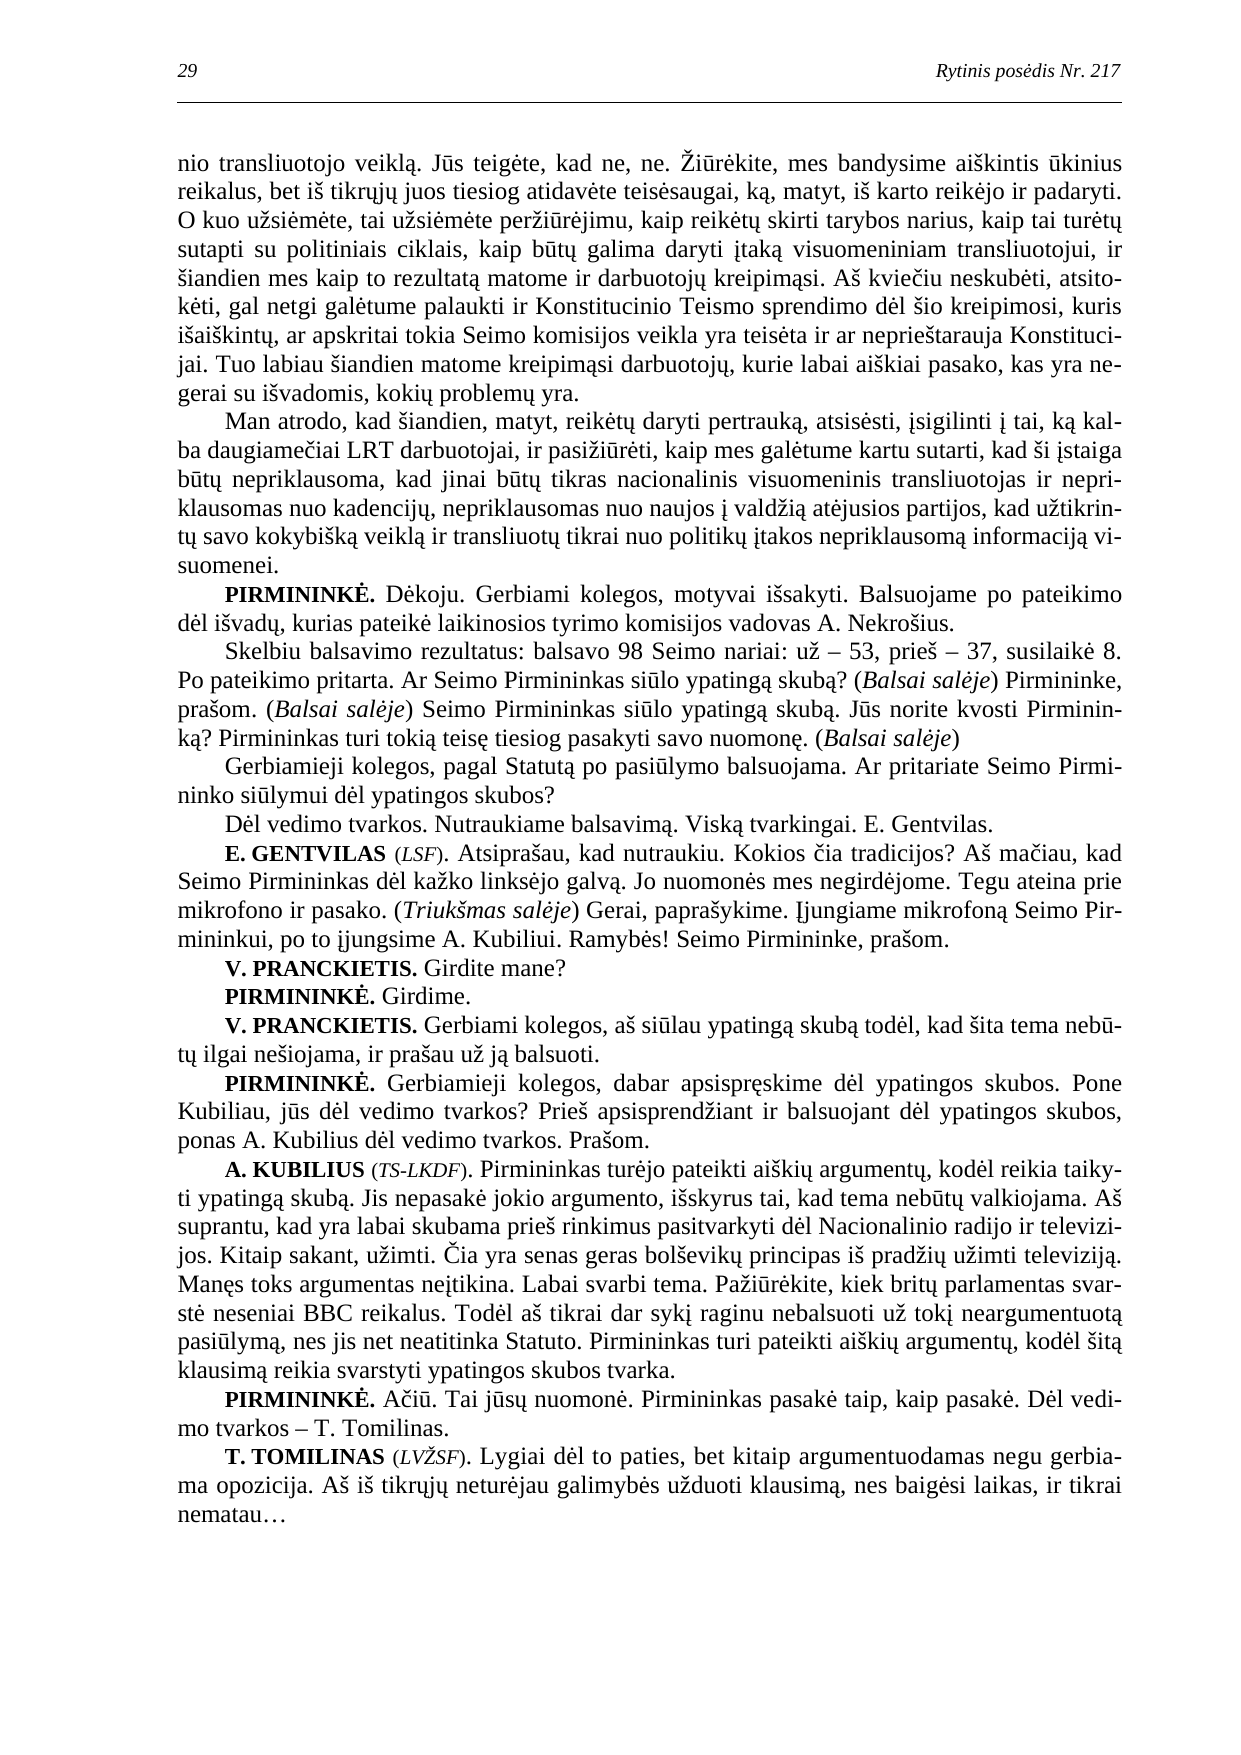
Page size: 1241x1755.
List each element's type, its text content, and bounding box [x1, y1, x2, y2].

text PIRMININKĖ. Gir­di­me. [177, 981, 1122, 1010]
text E. GENTVILAS (LSF). At­si­pra­šau, kad nu­trau­kiu. Ko­kios čia tra­di­ci­jos? Aš ma­čiau, kad Sei­mo Pir­mi­nin­kas dėl kaž­ko link­sė­jo gal­vą. Jo nuo­mo­nės mes ne­gir­dė­jo­me. Te­gu at­ei­na prie mik­ro­fo­no ir pa­sa­ko. (Triukš­mas sa­lė­je) Ge­rai, pa­pra­šy­ki­me. Įjun­gia­me mik­ro­fo­ną Sei­mo Pir­mi­nin­kui, po to įjung­si­me A. Ku­bi­liui. Ra­my­bės! Sei­mo Pir­mi­nin­ke, pra­šom. [177, 838, 1122, 953]
text Man at­ro­do, kad šian­dien, ma­tyt, rei­kė­tų da­ry­ti per­trau­ką, at­si­sės­ti, įsi­gi­lin­ti į tai, ką kal­ba dau­gia­me­čiai LRT dar­buo­to­jai, ir pa­si­žiū­rė­ti, kaip mes ga­lė­tu­me kar­tu su­tar­ti, kad ši įstai­ga bū­tų ne­pri­klau­so­ma, kad ji­nai bū­tų tik­ras na­cio­na­li­nis vi­suo­me­ni­nis tran­sliuo­to­jas ir ne­pri­klau­so­mas nuo ka­den­ci­jų, ne­pri­klau­so­mas nuo nau­jos į val­džią at­ėju­sios par­ti­jos, kad už­tik­rin­tų sa­vo ko­ky­biš­ką veik­lą ir tran­sliuo­tų tik­rai nuo po­li­ti­kų įta­kos ne­pri­klau­so­mą in­for­ma­ci­ją vi­suo­me­nei. [177, 406, 1122, 579]
text Ger­bia­mie­ji ko­le­gos, pa­gal Sta­tu­tą po pa­siū­ly­mo bal­suo­ja­ma. Ar pri­ta­ria­te Sei­mo Pir­mi­nin­ko siū­ly­mui dėl ypa­tin­gos sku­bos? [177, 751, 1122, 809]
text V. PRANCKIETIS. Gir­di­te ma­ne? [177, 953, 1122, 981]
text V. PRANCKIETIS. Ger­bia­mi ko­le­gos, aš siū­lau ypa­tin­gą sku­bą to­dėl, kad ši­ta te­ma ne­bū­tų il­gai ne­šio­ja­ma, ir pra­šau už ją bal­suo­ti. [177, 1010, 1122, 1068]
text Dėl ve­di­mo tvar­kos. Nu­trau­kia­me bal­sa­vi­mą. Vis­ką tvar­kin­gai. E. Gent­vi­las. [177, 809, 1122, 838]
text PIRMININKĖ. Ger­bia­mie­ji ko­le­gos, da­bar ap­si­spręs­ki­me dėl ypa­tin­gos sku­bos. Po­ne Ku­bi­liau, jūs dėl ve­di­mo tvar­kos? Prieš ap­si­spren­džiant ir bal­suo­jant dėl ypa­tin­gos sku­bos, po­nas A. Ku­bi­lius dėl ve­di­mo tvar­kos. Pra­šom. [177, 1068, 1122, 1154]
text PIRMININKĖ. Dė­ko­ju. Ger­bia­mi ko­le­gos, mo­ty­vai iš­sa­ky­ti. Bal­suo­ja­me po pa­tei­ki­mo dėl iš­va­dų, ku­rias pa­tei­kė lai­ki­no­sios ty­ri­mo ko­mi­si­jos va­do­vas A. Ne­kro­šius. [177, 579, 1122, 636]
text PIRMININKĖ. Ačiū. Tai jū­sų nuo­mo­nė. Pir­mi­nin­kas pa­sa­kė taip, kaip pa­sa­kė. Dėl ve­di­mo tvar­kos – T. To­mi­li­nas. [177, 1384, 1122, 1441]
text Skel­biu bal­sa­vi­mo re­zul­ta­tus: bal­sa­vo 98 Sei­mo na­riai: už – 53, prieš – 37, su­si­lai­kė 8. Po pa­tei­ki­mo pri­tar­ta. Ar Sei­mo Pir­mi­nin­kas siū­lo ypa­tin­gą sku­bą? (Bal­sai sa­lė­je) Pir­mi­nin­ke, pra­šom. (Bal­sai sa­lė­je) Sei­mo Pir­mi­nin­kas siū­lo ypa­tin­gą sku­bą. Jūs no­ri­te kvos­ti Pir­mi­nin­ką? Pir­mi­nin­kas tu­ri to­kią tei­sę tie­siog pa­sa­ky­ti sa­vo nuo­mo­nę. (Bal­sai sa­lė­je) [177, 636, 1122, 751]
text nio tran­sliuo­to­jo veik­lą. Jūs tei­gė­te, kad ne, ne. Žiū­rė­ki­te, mes ban­dy­si­me aiš­kin­tis ūki­nius rei­ka­lus, bet iš tik­rų­jų juos tie­siog ati­da­vė­te tei­sė­sau­gai, ką, ma­tyt, iš kar­to rei­kė­jo ir pa­da­ry­ti. O kuo už­si­ė­mė­te, tai už­si­ė­mė­te per­žiū­rė­ji­mu, kaip rei­kė­tų skir­ti ta­ry­bos na­rius, kaip tai tu­rė­tų su­tap­ti su po­li­ti­niais cik­lais, kaip bū­tų ga­li­ma da­ry­ti įta­ką vi­suo­me­ni­niam tran­sliuo­to­jui, ir šian­dien mes kaip to re­zul­ta­tą ma­to­me ir dar­buo­to­jų krei­pi­mą­si. Aš kvie­čiu ne­sku­bė­ti, at­si­to­kė­ti, gal net­gi ga­lė­tu­me pa­lauk­ti ir Kon­sti­tu­ci­nio Teis­mo spren­di­mo dėl šio krei­pi­mo­si, ku­ris iš­aiš­kin­tų, ar ap­skri­tai to­kia Sei­mo ko­mi­si­jos veik­la yra tei­sė­ta ir ar ne­pri­eš­ta­rau­ja Kon­sti­tu­ci­jai. Tuo la­biau šian­dien ma­to­me krei­pi­mą­si dar­buo­to­jų, ku­rie la­bai aiš­kiai pa­sa­ko, kas yra ne­ge­rai su iš­va­do­mis, ko­kių pro­ble­mų yra. [177, 148, 1122, 406]
text T. TOMILINAS (LVŽSF). Ly­giai dėl to pa­ties, bet ki­taip ar­gu­men­tuo­da­mas ne­gu ger­bia­ma opo­zi­ci­ja. Aš iš tik­rų­jų ne­tu­rė­jau ga­li­my­bės už­duo­ti klau­si­mą, nes bai­gė­si lai­kas, ir tik­rai ne­ma­tau… [177, 1441, 1122, 1528]
text A. KUBILIUS (TS-LKDF). Pir­mi­nin­kas tu­rė­jo pa­teik­ti aiš­kių ar­gu­men­tų, ko­dėl rei­kia tai­ky­ti ypa­tin­gą sku­bą. Jis ne­pa­sa­kė jo­kio ar­gu­men­to, iš­sky­rus tai, kad te­ma ne­bū­tų val­kio­ja­ma. Aš su­pran­tu, kad yra la­bai sku­ba­ma prieš rin­ki­mus pa­si­tvar­ky­ti dėl Na­cio­na­li­nio ra­di­jo ir te­le­vi­zi­jos. Ki­taip sa­kant, už­im­ti. Čia yra se­nas ge­ras bol­še­vi­kų prin­ci­pas iš pra­džių už­im­ti te­le­vi­zi­ją. Ma­nęs toks ar­gu­men­tas ne­įti­ki­na. La­bai svar­bi te­ma. Pa­žiū­rė­ki­te, kiek bri­tų par­la­men­tas svar­s­tė ne­se­niai BBC rei­ka­lus. To­dėl aš tik­rai dar sy­kį ra­gi­nu ne­bal­suo­ti už to­kį ne­ar­gu­men­tuo­tą pa­siū­ly­mą, nes jis net ne­ati­tin­ka Sta­tu­to. Pir­mi­nin­kas tu­ri pa­teik­ti aiš­kių ar­gu­men­tų, ko­dėl ši­tą klau­si­mą rei­kia svars­ty­ti ypa­tin­gos sku­bos tvar­ka. [177, 1154, 1122, 1384]
